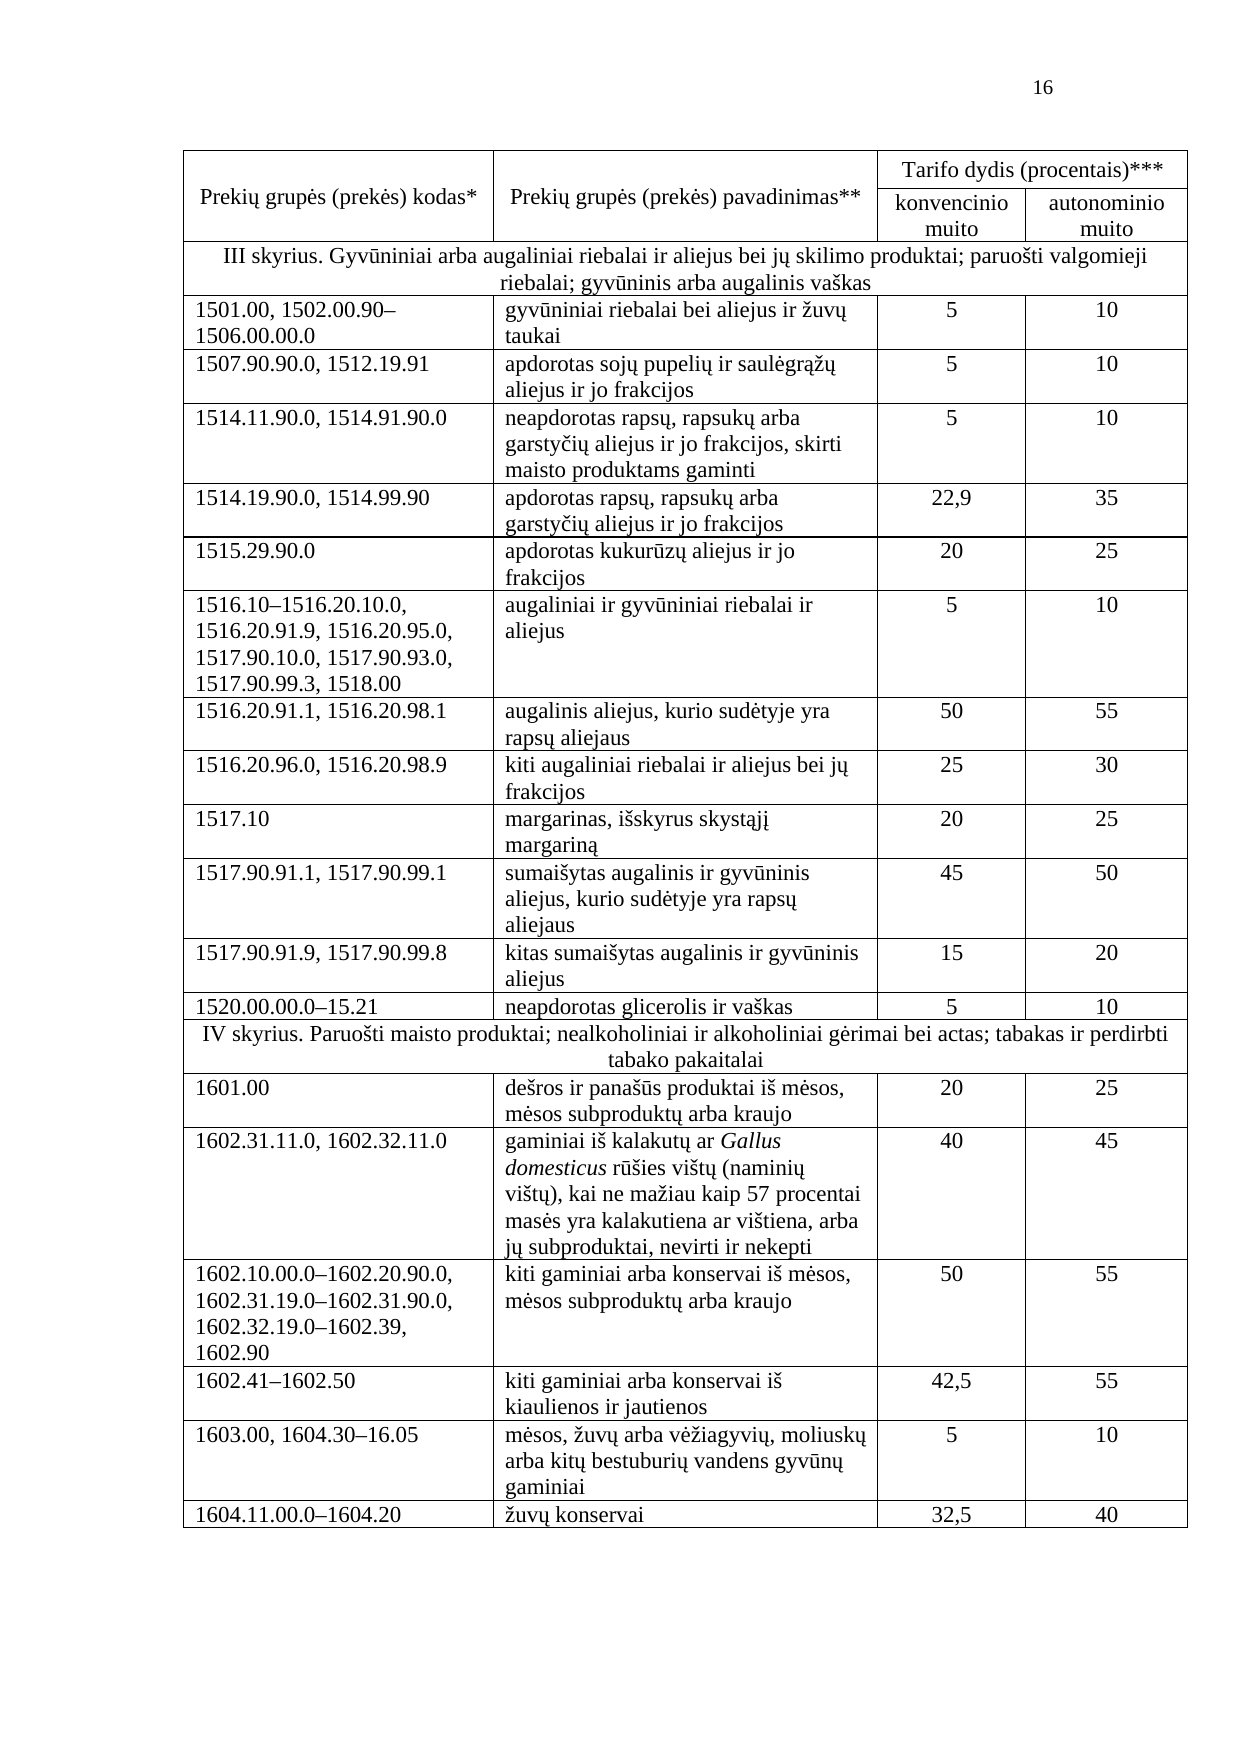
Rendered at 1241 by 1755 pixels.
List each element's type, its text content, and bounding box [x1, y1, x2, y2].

table_cell 25 [1026, 1074, 1187, 1127]
table_cell augaliniai ir gyvūniniai riebalai ir aliejus [494, 591, 877, 697]
table_cell 10 [1026, 296, 1187, 349]
table_cell 55 [1026, 698, 1187, 750]
table_cell 1514.19.90.0, 1514.99.90 [184, 484, 493, 536]
table_cell 10 [1026, 1421, 1187, 1500]
table_cell 1501.00, 1502.00.90–1506.00.00.0 [184, 296, 493, 349]
table_header Prekių grupės (prekės) kodas* [184, 151, 493, 241]
table_cell apdorotas rapsų, rapsukų arba garstyčių aliejus ir jo frakcijos [494, 484, 877, 536]
table_cell 5 [878, 404, 1025, 483]
table_header Tarifo dydis (procentais)*** [878, 151, 1187, 187]
table_cell margarinas, išskyrus skystąjį margariną [494, 805, 877, 858]
table_cell 1517.90.91.9, 1517.90.99.8 [184, 939, 493, 992]
table_cell 1516.20.96.0, 1516.20.98.9 [184, 751, 493, 804]
table_cell 35 [1026, 484, 1187, 536]
table_cell autonominio muito [1026, 189, 1187, 241]
table_cell 10 [1026, 404, 1187, 483]
table_cell gyvūniniai riebalai bei aliejus ir žuvų taukai [494, 296, 877, 349]
table_cell 25 [878, 751, 1025, 804]
table_cell 10 [1026, 591, 1187, 697]
table_cell 5 [878, 296, 1025, 349]
table_cell 42,5 [878, 1367, 1025, 1419]
table_cell 1601.00 [184, 1074, 493, 1127]
table_cell 40 [878, 1128, 1025, 1259]
table_cell 32,5 [878, 1501, 1025, 1527]
table_cell apdorotas kukurūzų aliejus ir jo frakcijos [494, 538, 877, 590]
table_cell kiti gaminiai arba konservai iš kiaulienos ir jautienos [494, 1367, 877, 1419]
table_cell neapdorotas rapsų, rapsukų arba garstyčių aliejus ir jo frakcijos, skirti maisto produktams gaminti [494, 404, 877, 483]
table_cell 1602.41–1602.50 [184, 1367, 493, 1419]
table_cell 5 [878, 1421, 1025, 1500]
table_cell neapdorotas glicerolis ir vaškas [494, 993, 877, 1019]
table_cell 1603.00, 1604.30–16.05 [184, 1421, 493, 1500]
table_cell 1515.29.90.0 [184, 538, 493, 590]
table_cell 1602.10.00.0–1602.20.90.0, 1602.31.19.0–1602.31.90.0, 1602.32.19.0–1602.39, 1602.90 [184, 1260, 493, 1366]
table_cell 20 [1026, 939, 1187, 992]
table_cell 30 [1026, 751, 1187, 804]
table_cell 20 [878, 805, 1025, 858]
table_cell konvencinio muito [878, 189, 1025, 241]
table_cell 40 [1026, 1501, 1187, 1527]
table_cell sumaišytas augalinis ir gyvūninis aliejus, kurio sudėtyje yra rapsų aliejaus [494, 859, 877, 938]
table_cell 45 [1026, 1128, 1187, 1259]
table_cell 20 [878, 1074, 1025, 1127]
table_cell gaminiai iš kalakutų ar Gallus domesticus rūšies vištų (naminių vištų), kai ne mažiau kaip 57 procentai masės yra kalakutiena ar vištiena, arba jų subproduktai, nevirti ir nekepti [494, 1128, 877, 1259]
table_cell apdorotas sojų pupelių ir saulėgrąžų aliejus ir jo frakcijos [494, 350, 877, 402]
table_cell IV skyrius. Paruošti maisto produktai; nealkoholiniai ir alkoholiniai gėrimai bei actas; tabakas ir perdirbti tabako pakaitalai [184, 1020, 1187, 1073]
table_cell 10 [1026, 350, 1187, 402]
table_cell 10 [1026, 993, 1187, 1019]
table_cell 45 [878, 859, 1025, 938]
table_cell 55 [1026, 1260, 1187, 1366]
table_cell 25 [1026, 538, 1187, 590]
table_cell kiti gaminiai arba konservai iš mėsos, mėsos subproduktų arba kraujo [494, 1260, 877, 1366]
table_cell 5 [878, 591, 1025, 697]
table_cell 22,9 [878, 484, 1025, 536]
table_cell 1507.90.90.0, 1512.19.91 [184, 350, 493, 402]
table_cell 50 [1026, 859, 1187, 938]
table_cell dešros ir panašūs produktai iš mėsos, mėsos subproduktų arba kraujo [494, 1074, 877, 1127]
table_cell kiti augaliniai riebalai ir aliejus bei jų frakcijos [494, 751, 877, 804]
table_cell 1517.90.91.1, 1517.90.99.1 [184, 859, 493, 938]
table_cell augalinis aliejus, kurio sudėtyje yra rapsų aliejaus [494, 698, 877, 750]
table_cell 1520.00.00.0–15.21 [184, 993, 493, 1019]
table_cell 5 [878, 993, 1025, 1019]
table_cell 1604.11.00.0–1604.20 [184, 1501, 493, 1527]
table_cell 50 [878, 1260, 1025, 1366]
table_cell 50 [878, 698, 1025, 750]
table_cell žuvų konservai [494, 1501, 877, 1527]
table_cell kitas sumaišytas augalinis ir gyvūninis aliejus [494, 939, 877, 992]
table_cell III skyrius. Gyvūniniai arba augaliniai riebalai ir aliejus bei jų skilimo produktai; paruošti valgomieji riebalai; gyvūninis arba augalinis vaškas [184, 242, 1187, 295]
table_cell 1602.31.11.0, 1602.32.11.0 [184, 1128, 493, 1259]
table_cell 25 [1026, 805, 1187, 858]
table_cell 55 [1026, 1367, 1187, 1419]
table_cell mėsos, žuvų arba vėžiagyvių, moliuskų arba kitų bestuburių vandens gyvūnų gaminiai [494, 1421, 877, 1500]
table_cell 15 [878, 939, 1025, 992]
table_cell 1517.10 [184, 805, 493, 858]
table_cell 1514.11.90.0, 1514.91.90.0 [184, 404, 493, 483]
table_cell 5 [878, 350, 1025, 402]
table_cell 1516.10–1516.20.10.0, 1516.20.91.9, 1516.20.95.0, 1517.90.10.0, 1517.90.93.0, 1517.90.99.3, 1518.00 [184, 591, 493, 697]
table_cell 20 [878, 538, 1025, 590]
table_header Prekių grupės (prekės) pavadinimas** [494, 151, 877, 241]
table_cell 1516.20.91.1, 1516.20.98.1 [184, 698, 493, 750]
